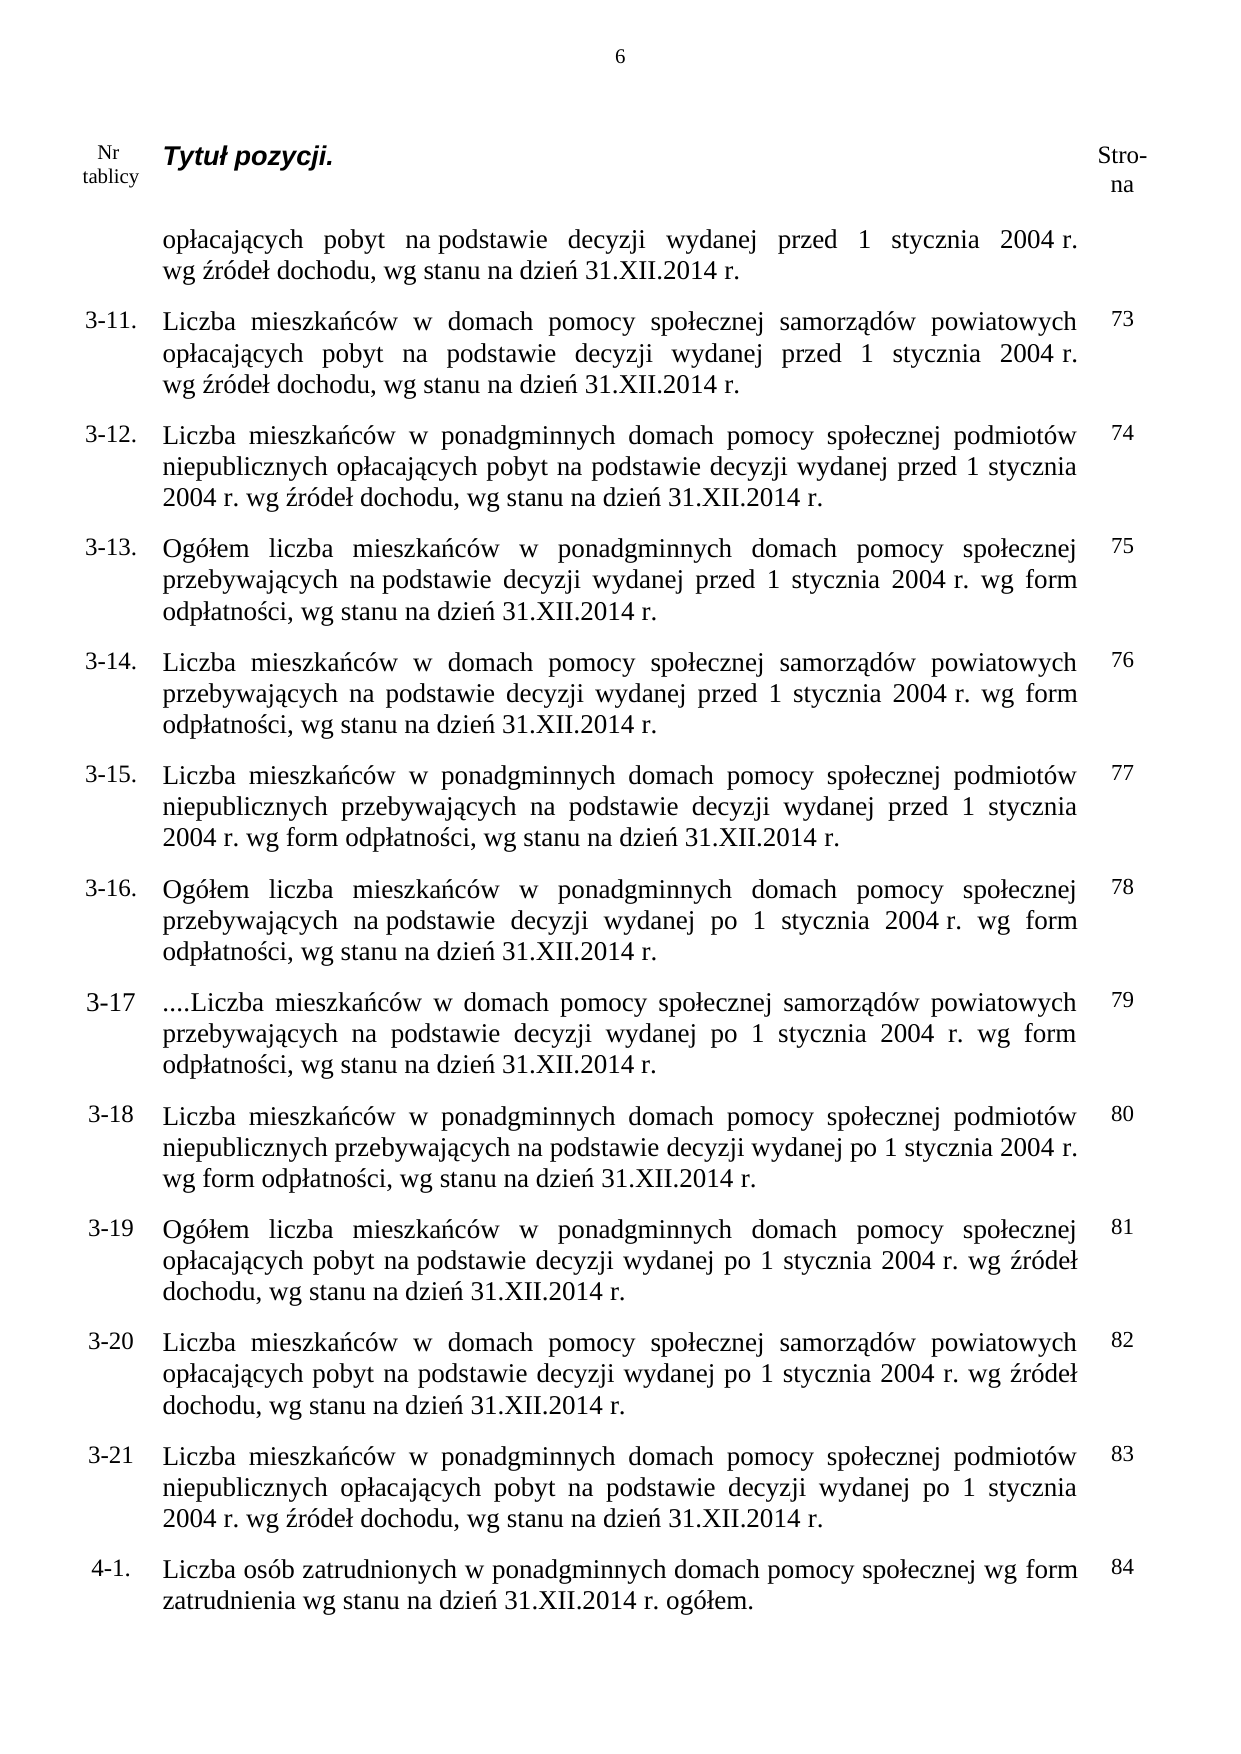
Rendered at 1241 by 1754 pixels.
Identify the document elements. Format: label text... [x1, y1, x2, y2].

table_cell Ogółem liczba mieszkańców w ponadgminnych domach pomocy społecznej przebywających na podstawie decyzji wydanej przed 1 stycznia 2004 r. wg form odpłatności, wg stanu na dzień 31.XII.2014 r. [155, 523, 1085, 636]
table_cell 76 [1085, 636, 1159, 749]
table_cell Ogółem liczba mieszkańców w ponadgminnych domach pomocy społecznej opłacających pobyt na podstawie decyzji wydanej po 1 stycznia 2004 r. wg źródeł dochodu, wg stanu na dzień 31.XII.2014 r. [155, 1203, 1085, 1316]
table_cell Liczba mieszkańców w ponadgminnych domach pomocy społecznej podmiotów niepublicznych przebywających na podstawie decyzji wydanej przed 1 stycznia 2004 r. wg form odpłatności, wg stanu na dzień 31.XII.2014 r. [155, 749, 1085, 863]
table_cell 3-18 [66, 1090, 155, 1203]
table_cell 3-19 [66, 1203, 155, 1316]
table_cell 3-17 [66, 976, 155, 1089]
table_cell Liczba mieszkańców w ponadgminnych domach pomocy społecznej podmiotów niepublicznych opłacających pobyt na podstawie decyzji wydanej przed 1 stycznia 2004 r. wg źródeł dochodu, wg stanu na dzień 31.XII.2014 r. [155, 409, 1085, 522]
table_cell Ogółem liczba mieszkańców w ponadgminnych domach pomocy społecznej przebywających na podstawie decyzji wydanej po 1 stycznia 2004 r. wg form odpłatności, wg stanu na dzień 31.XII.2014 r. [155, 863, 1085, 976]
table_header Tytuł pozycji. [155, 130, 1085, 213]
table_cell Liczba mieszkańców w domach pomocy społecznej samorządów powiatowych przebywających na podstawie decyzji wydanej po 1 stycznia 2004 r. wg form odpłatności, wg stanu na dzień 31.XII.2014 r. [155, 976, 1085, 1089]
table_cell 3-16. [66, 863, 155, 976]
table_cell 3-11. [66, 296, 155, 409]
table_cell 3-15. [66, 749, 155, 863]
table_cell 3-20 [66, 1316, 155, 1430]
table_cell Liczba mieszkańców w domach pomocy społecznej samorządów powiatowych przebywających na podstawie decyzji wydanej przed 1 stycznia 2004 r. wg form odpłatności, wg stanu na dzień 31.XII.2014 r. [155, 636, 1085, 749]
table_cell 83 [1085, 1430, 1159, 1543]
table_cell 84 [1085, 1543, 1159, 1626]
table_cell 3-12. [66, 409, 155, 522]
table_cell 74 [1085, 409, 1159, 522]
table_cell 79 [1085, 976, 1159, 1089]
table_cell [66, 213, 155, 296]
table_cell 75 [1085, 523, 1159, 636]
table_cell 3-14. [66, 636, 155, 749]
table_header Stro-na [1085, 130, 1159, 213]
table_cell 77 [1085, 749, 1159, 863]
table_cell opłacających pobyt na podstawie decyzji wydanej przed 1 stycznia 2004 r. wg źródeł dochodu, wg stanu na dzień 31.XII.2014 r. [155, 213, 1085, 296]
table_cell Liczba mieszkańców w ponadgminnych domach pomocy społecznej podmiotów niepublicznych przebywających na podstawie decyzji wydanej po 1 stycznia 2004 r. wg form odpłatności, wg stanu na dzień 31.XII.2014 r. [155, 1090, 1085, 1203]
table_header Nr tablicy [66, 130, 155, 213]
table_cell 80 [1085, 1090, 1159, 1203]
table_cell 78 [1085, 863, 1159, 976]
table_cell [1085, 213, 1159, 296]
table_cell 82 [1085, 1316, 1159, 1430]
table_cell 73 [1085, 296, 1159, 409]
table_cell Liczba mieszkańców w domach pomocy społecznej samorządów powiatowych opłacających pobyt na podstawie decyzji wydanej przed 1 stycznia 2004 r. wg źródeł dochodu, wg stanu na dzień 31.XII.2014 r. [155, 296, 1085, 409]
table_cell Liczba mieszkańców w ponadgminnych domach pomocy społecznej podmiotów niepublicznych opłacających pobyt na podstawie decyzji wydanej po 1 stycznia 2004 r. wg źródeł dochodu, wg stanu na dzień 31.XII.2014 r. [155, 1430, 1085, 1543]
table_cell Liczba osób zatrudnionych w ponadgminnych domach pomocy społecznej wg form zatrudnienia wg stanu na dzień 31.XII.2014 r. ogółem. [155, 1543, 1085, 1626]
table_cell Liczba mieszkańców w domach pomocy społecznej samorządów powiatowych opłacających pobyt na podstawie decyzji wydanej po 1 stycznia 2004 r. wg źródeł dochodu, wg stanu na dzień 31.XII.2014 r. [155, 1316, 1085, 1430]
table_cell 4-1. [66, 1543, 155, 1626]
table_cell 3-13. [66, 523, 155, 636]
table_cell 81 [1085, 1203, 1159, 1316]
table_cell 3-21 [66, 1430, 155, 1543]
